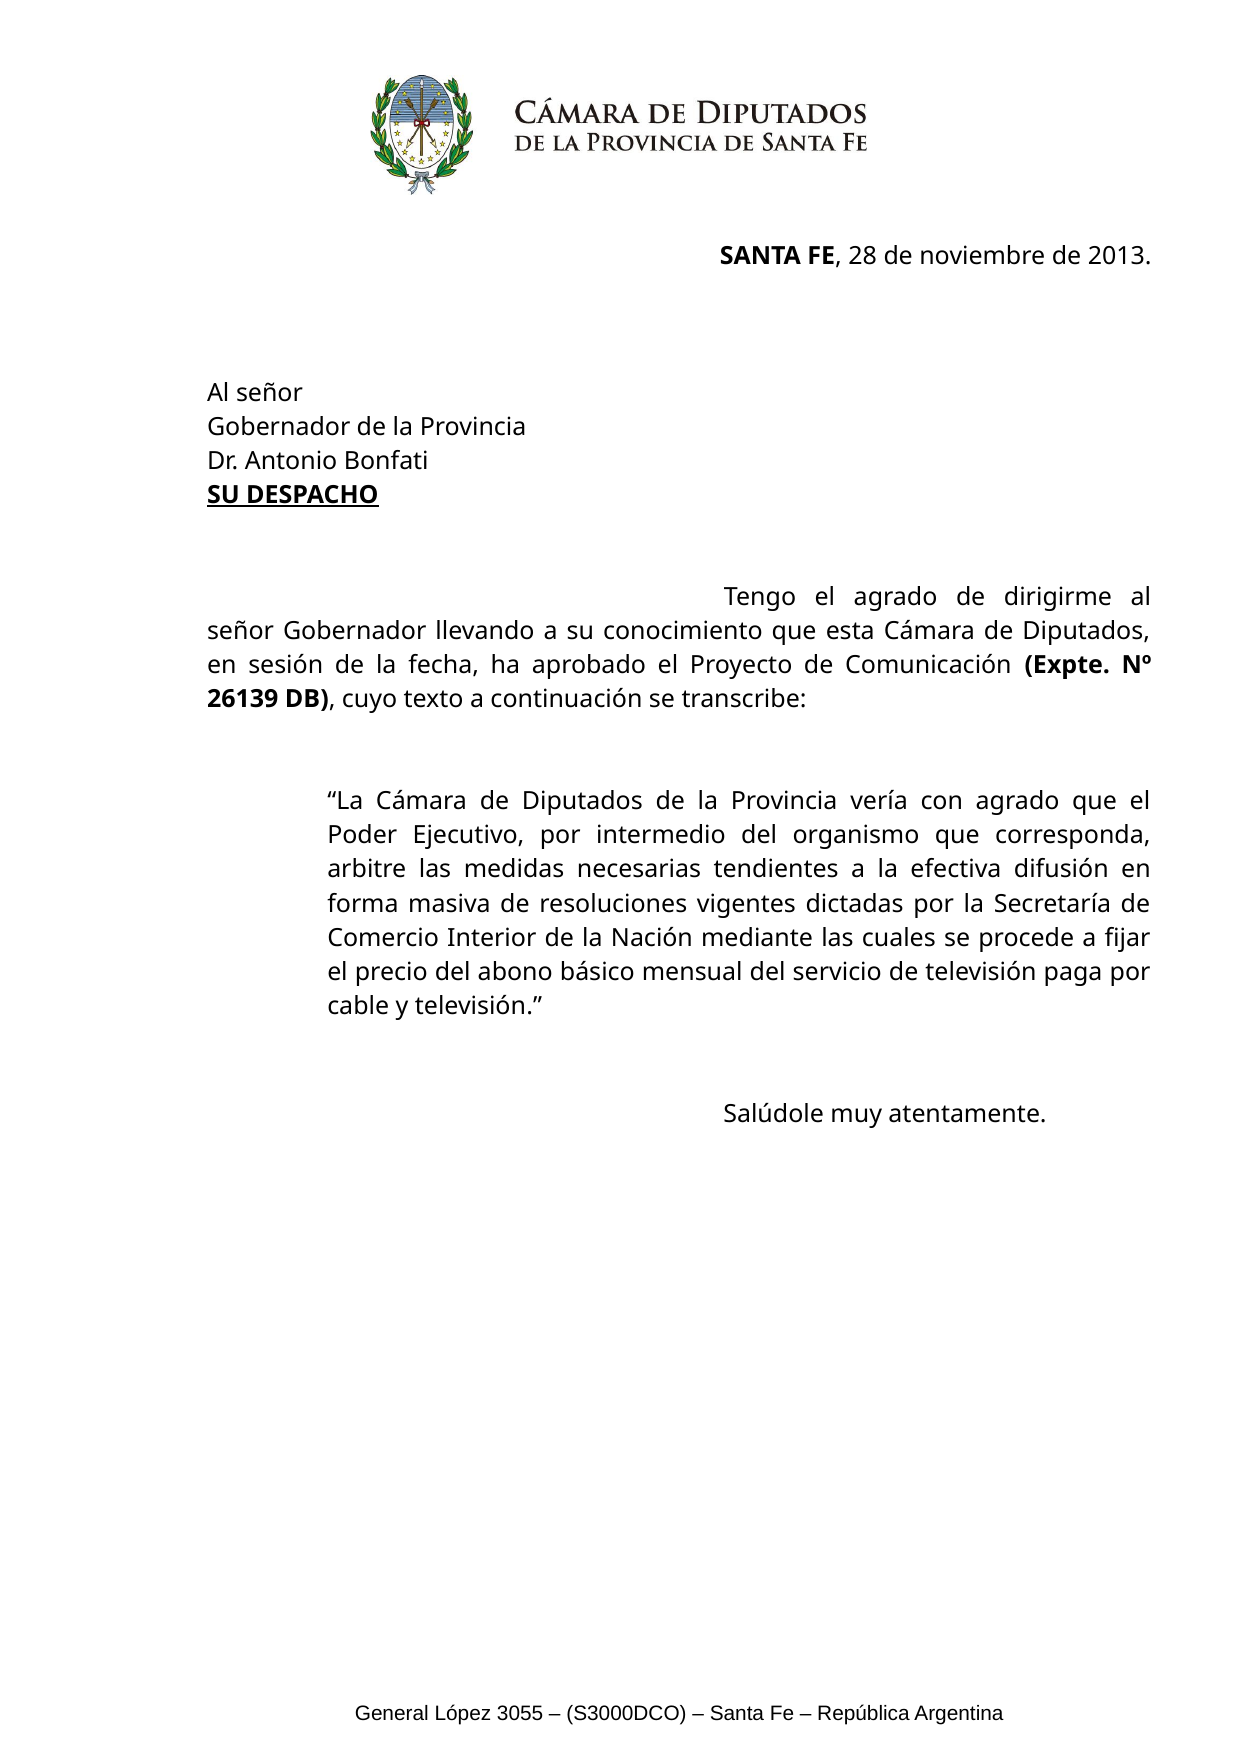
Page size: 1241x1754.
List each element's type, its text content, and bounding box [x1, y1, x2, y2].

text Dr. Antonio Bonfati [207, 442, 1152, 476]
picture [370, 75, 867, 199]
text “La Cámara de Diputados de la Provincia vería con agrado que el Poder Ejecutivo, por intermedio del organismo que corresponda, arbitre las medidas necesarias tendientes a la efectiva difusión en forma masiva de resoluciones vigentes dictadas por la Secretaría de Comercio Interior de la Nación mediante las cuales se procede a fijar el precio del abono básico mensual del servicio de televisión paga por cable y televisión.” [327, 783, 1152, 1021]
text Al señor [207, 374, 1152, 408]
text SU DESPACHO [207, 476, 1152, 511]
text Gobernador de la Provincia [207, 408, 1152, 442]
text Tengo el agrado de dirigirme al señor Gobernador llevando a su conocimiento que esta Cámara de Diputados, en sesión de la fecha, ha aprobado el Proyecto de Comunicación (Expte. Nº 26139 DB), cuyo texto a continuación se transcribe: [207, 579, 1152, 715]
text Salúdole muy atentamente. [649, 1096, 1152, 1129]
text SANTA FE, 28 de noviembre de 2013. [207, 238, 1152, 272]
